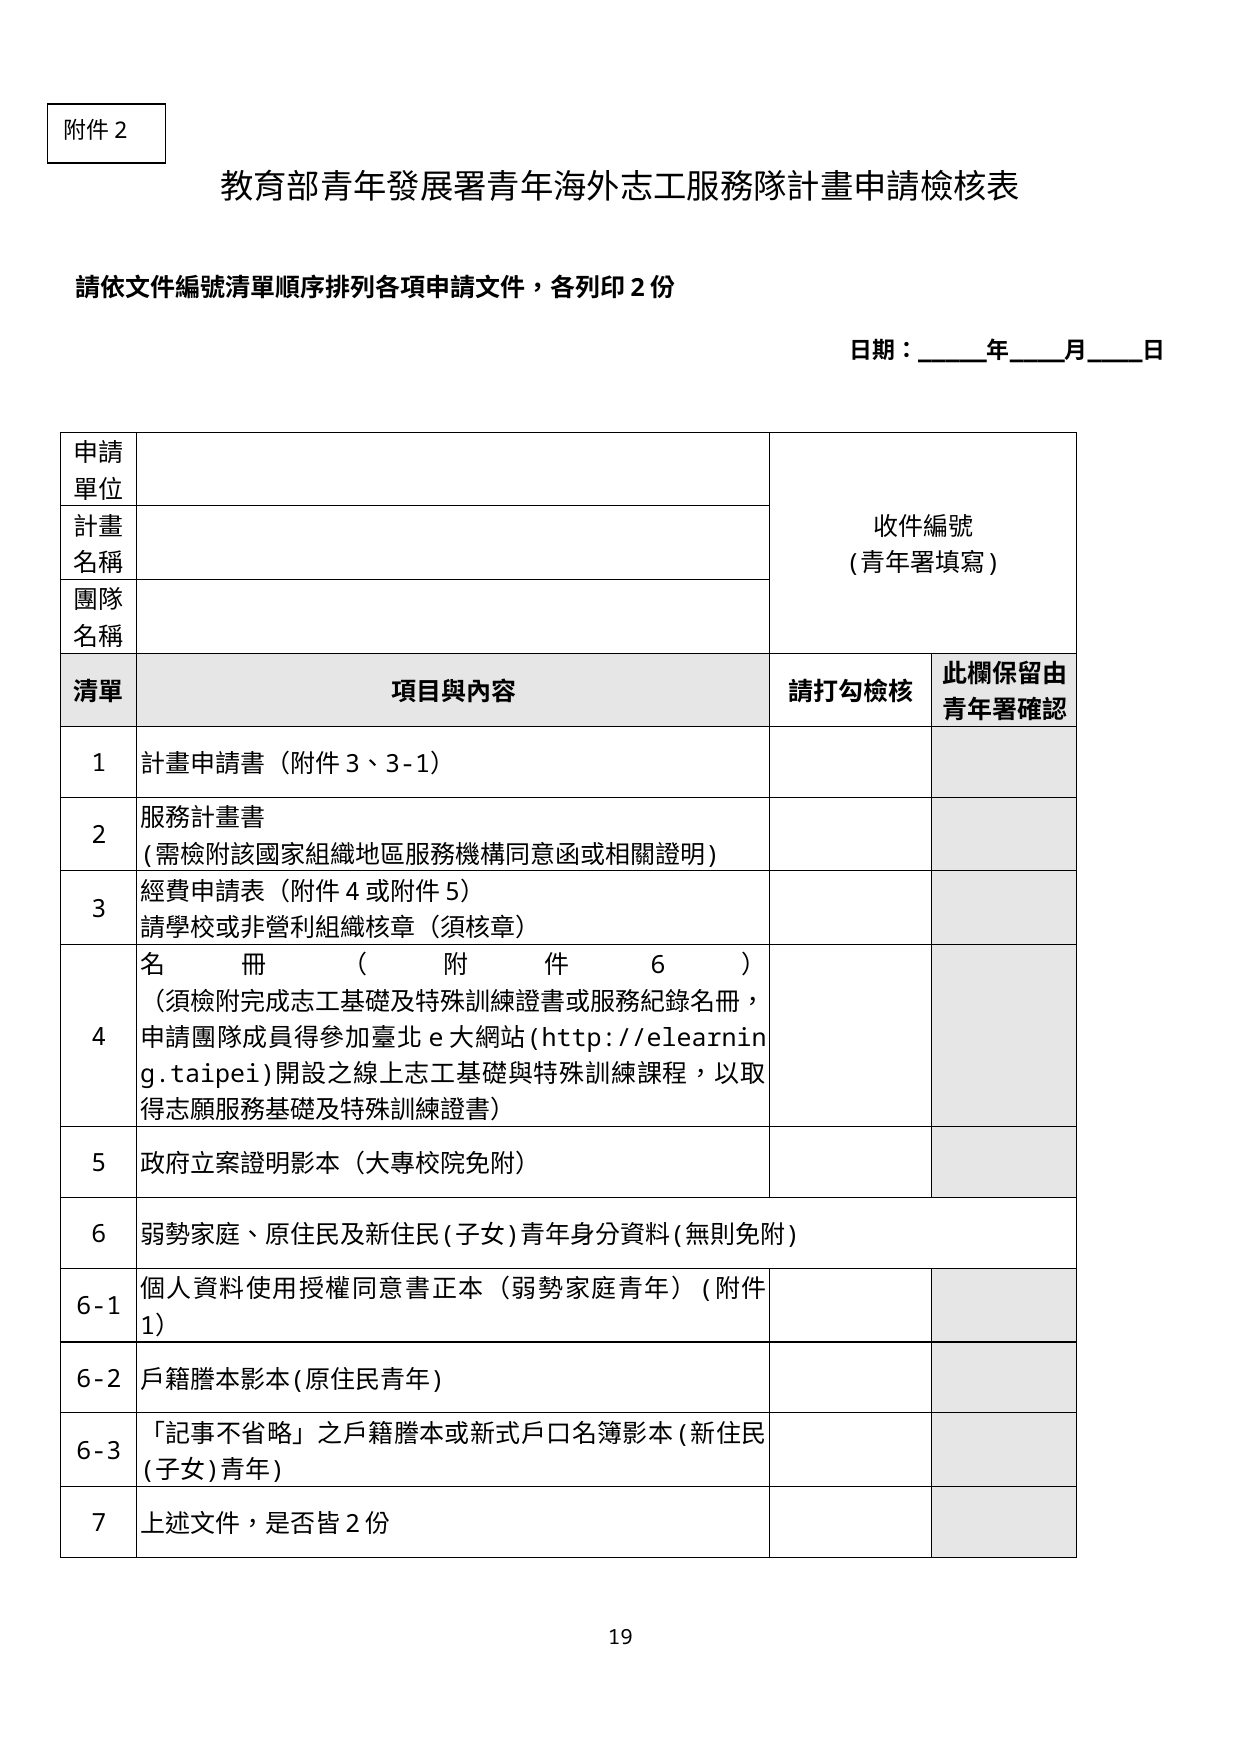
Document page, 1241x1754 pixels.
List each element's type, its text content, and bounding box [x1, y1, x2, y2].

table_cell [770, 871, 931, 944]
table_cell [932, 727, 1076, 797]
table_cell [932, 945, 1076, 1126]
table_cell 個人資料使用授權同意書正本（弱勢家庭青年）(附件1） [137, 1269, 769, 1341]
table_cell [932, 871, 1076, 944]
table_cell 6-3 [61, 1413, 136, 1486]
text 日期：_____年____月____日 [75, 307, 1165, 369]
table_cell 4 [61, 945, 136, 1126]
table_cell [137, 580, 769, 652]
table_cell [770, 727, 931, 797]
table_cell 上述文件，是否皆2份 [137, 1487, 769, 1557]
table_cell [770, 1127, 931, 1197]
table_header 申請單位 [61, 433, 136, 505]
table_cell 1 [61, 727, 136, 797]
table_cell [770, 1269, 931, 1341]
table_cell [770, 945, 931, 1126]
table_cell [932, 1413, 1076, 1486]
table_cell 名冊（附件6） （須檢附完成志工基礎及特殊訓練證書或服務紀錄名冊，申請團隊成員得參加臺北e大網站(http://elearning.taipei)開設之線上志工基礎與特殊訓練課程，以取得志願服務基礎及特殊訓練證書） [137, 945, 769, 1126]
table_cell 戶籍謄本影本(原住民青年) [137, 1343, 769, 1412]
table_header [137, 433, 769, 505]
table_cell 項目與內容 [137, 654, 769, 726]
table_cell 此欄保留由 青年署確認 [932, 654, 1076, 726]
table_cell [932, 1127, 1076, 1197]
text 請依文件編號清單順序排列各項申請文件，各列印2份 [75, 244, 1165, 307]
table_cell [770, 1343, 931, 1412]
table_cell 2 [61, 798, 136, 870]
text 教育部青年發展署青年海外志工服務隊計畫申請檢核表 [74, 165, 1165, 207]
table_cell 6-2 [61, 1343, 136, 1412]
table_cell [932, 1487, 1076, 1557]
text [48, 105, 165, 162]
table_cell [137, 506, 769, 579]
table_cell 服務計畫書 (需檢附該國家組織地區服務機構同意函或相關證明) [137, 798, 769, 870]
table_cell 7 [61, 1487, 136, 1557]
text 附件2 [63, 112, 150, 145]
table_header 收件編號 (青年署填寫) [770, 433, 1076, 652]
table_cell 6 [61, 1198, 136, 1268]
table_cell 清單 [61, 654, 136, 726]
table_cell 計畫申請書（附件3、3-1） [137, 727, 769, 797]
table_cell 5 [61, 1127, 136, 1197]
table_cell [770, 1487, 931, 1557]
table_cell [770, 1413, 931, 1486]
table_cell 政府立案證明影本（大專校院免附） [137, 1127, 769, 1197]
table_cell 請打勾檢核 [770, 654, 931, 726]
table_cell 3 [61, 871, 136, 944]
table_cell [932, 1269, 1076, 1341]
table_cell 「記事不省略」之戶籍謄本或新式戶口名簿影本(新住民(子女)青年) [137, 1413, 769, 1486]
table_cell 計畫 名稱 [61, 506, 136, 579]
table_cell 弱勢家庭、原住民及新住民(子女)青年身分資料(無則免附) [137, 1198, 1076, 1268]
table_cell [932, 798, 1076, 870]
table_cell 6-1 [61, 1269, 136, 1341]
table_cell 團隊名稱 [61, 580, 136, 652]
table_cell 經費申請表（附件4或附件5） 請學校或非營利組織核章（須核章） [137, 871, 769, 944]
table_cell [770, 798, 931, 870]
table_cell [932, 1343, 1076, 1412]
